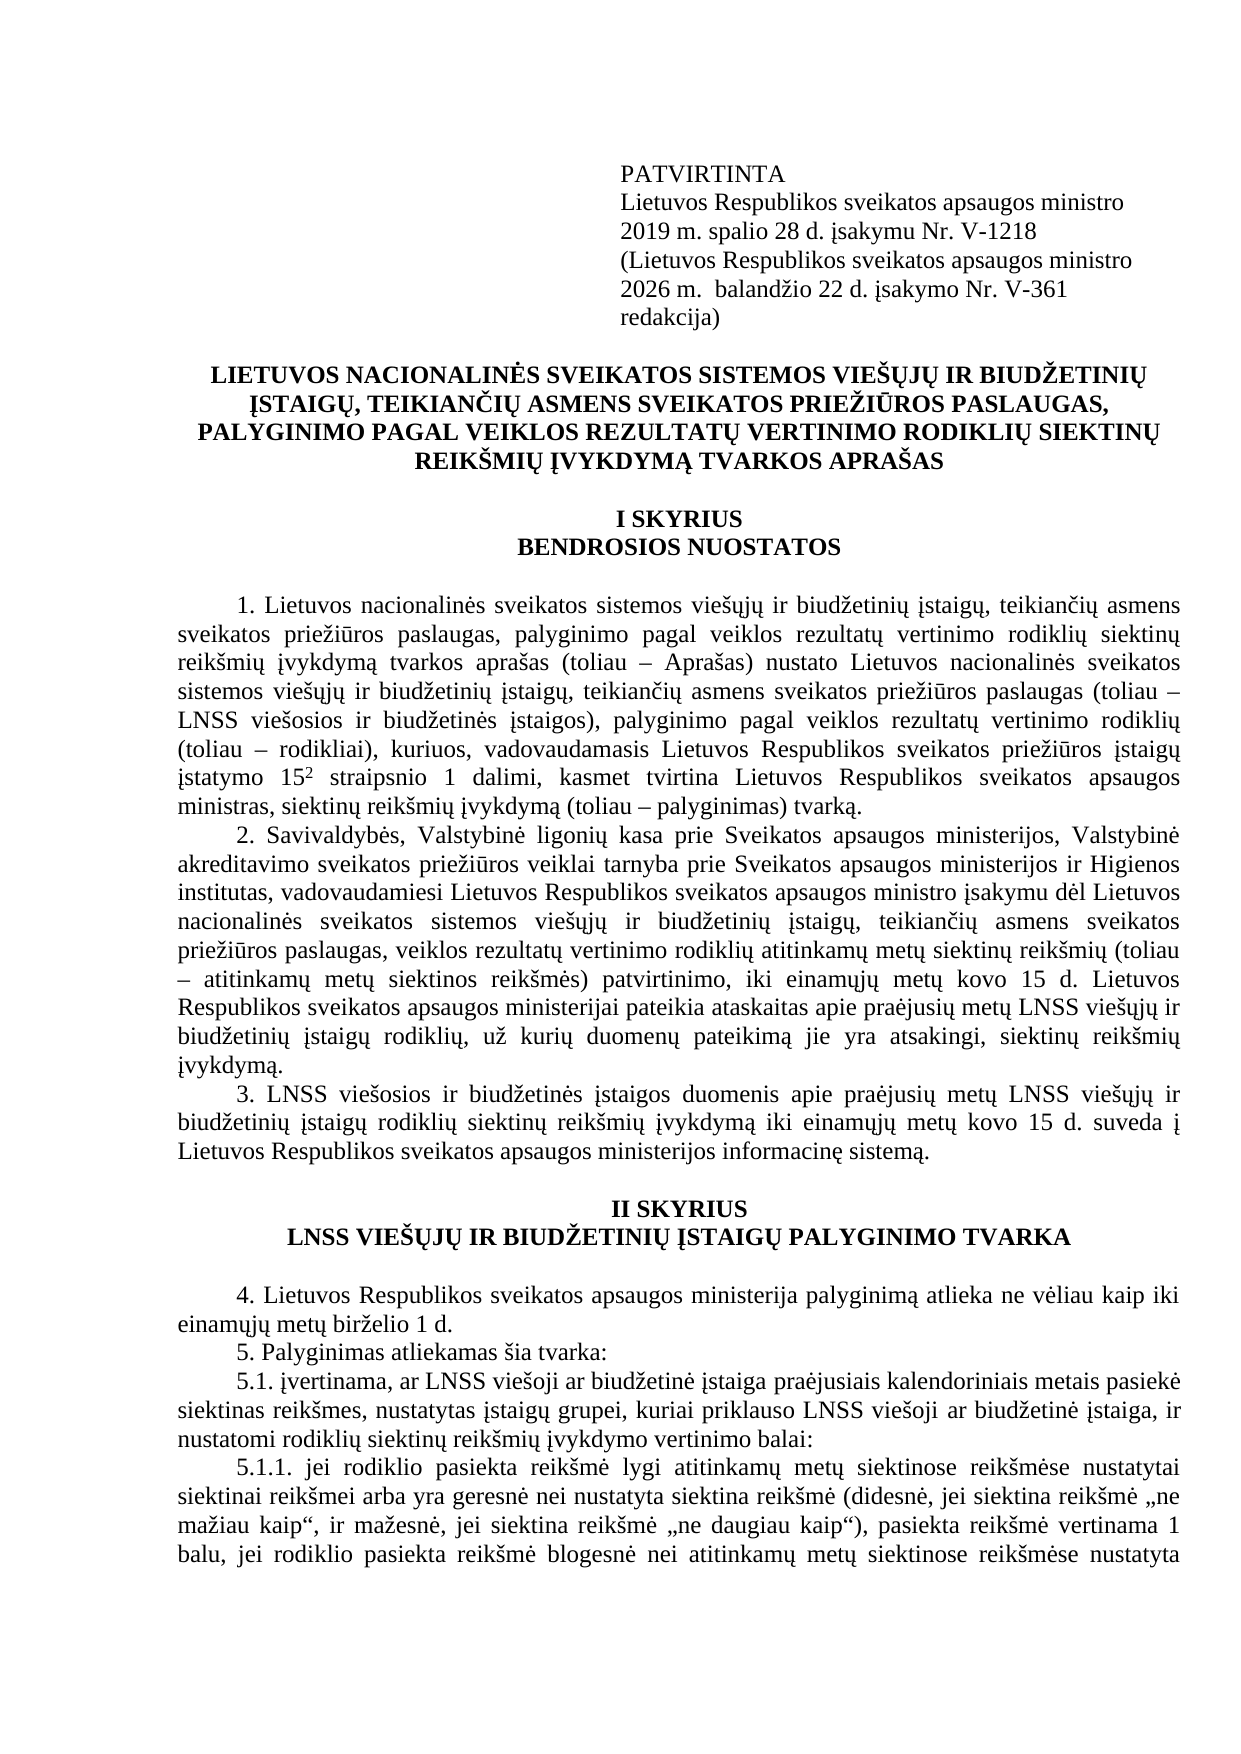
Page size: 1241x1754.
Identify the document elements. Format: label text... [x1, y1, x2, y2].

text 4. Lietuvos Respublikos sveikatos apsaugos ministerija palyginimą atlieka ne vėliau kaip iki einamųjų metų birželio 1 d. [177, 1280, 1181, 1337]
text 2026 m. balandžio 22 d. įsakymo Nr. V-361 [620, 274, 1181, 302]
text PATVIRTINTA [620, 159, 1181, 187]
text 2019 m. spalio 28 d. įsakymu Nr. V-1218 [620, 216, 1181, 245]
text 3. LNSS viešosios ir biudžetinės įstaigos duomenis apie praėjusių metų LNSS viešųjų ir biudžetinių įstaigų rodiklių siektinų reikšmių įvykdymą iki einamųjų metų kovo 15 d. suveda į Lietuvos Respublikos sveikatos apsaugos ministerijos informacinę sistemą. [177, 1079, 1181, 1165]
text redakcija) [620, 302, 1181, 331]
text Lietuvos Respublikos sveikatos apsaugos ministro [620, 187, 1181, 216]
text LIETUVOS NACIONALINĖS SVEIKATOS SISTEMOS VIEŠŲJŲ IR BIUDŽETINIŲ ĮSTAIGŲ, TEIKIANČIŲ ASMENS SVEIKATOS PRIEŽIŪROS PASLAUGAS, PALYGINIMO PAGAL VEIKLOS REZULTATŲ VERTINIMO RODIKLIŲ SIEKTINŲ REIKŠMIŲ ĮVYKDYMĄ TVARKOS APRAŠAS [177, 360, 1181, 475]
text 5. Palyginimas atliekamas šia tvarka: [162, 1337, 1181, 1366]
text 1. Lietuvos nacionalinės sveikatos sistemos viešųjų ir biudžetinių įstaigų, teikiančių asmens sveikatos priežiūros paslaugas, palyginimo pagal veiklos rezultatų vertinimo rodiklių siektinų reikšmių įvykdymą tvarkos aprašas (toliau – Aprašas) nustato Lietuvos nacionalinės sveikatos sistemos viešųjų ir biudžetinių įstaigų, teikiančių asmens sveikatos priežiūros paslaugas (toliau – LNSS viešosios ir biudžetinės įstaigos), palyginimo pagal veiklos rezultatų vertinimo rodiklių (toliau – rodikliai), kuriuos, vadovaudamasis Lietuvos Respublikos sveikatos priežiūros įstaigų įstatymo 152 straipsnio 1 dalimi, kasmet tvirtina Lietuvos Respublikos sveikatos apsaugos ministras, siektinų reikšmių įvykdymą (toliau – palyginimas) tvarką. [177, 590, 1181, 820]
text I SKYRIUS [162, 504, 1181, 532]
text LNSS VIEŠŲJŲ IR BIUDŽETINIŲ ĮSTAIGŲ PALYGINIMO TVARKA [162, 1222, 1181, 1251]
text 5.1. įvertinama, ar LNSS viešoji ar biudžetinė įstaiga praėjusiais kalendoriniais metais pasiekė siektinas reikšmes, nustatytas įstaigų grupei, kuriai priklauso LNSS viešoji ar biudžetinė įstaiga, ir nustatomi rodiklių siektinų reikšmių įvykdymo vertinimo balai: [177, 1366, 1181, 1452]
text 2. Savivaldybės, Valstybinė ligonių kasa prie Sveikatos apsaugos ministerijos, Valstybinė akreditavimo sveikatos priežiūros veiklai tarnyba prie Sveikatos apsaugos ministerijos ir Higienos institutas, vadovaudamiesi Lietuvos Respublikos sveikatos apsaugos ministro įsakymu dėl Lietuvos nacionalinės sveikatos sistemos viešųjų ir biudžetinių įstaigų, teikiančių asmens sveikatos priežiūros paslaugas, veiklos rezultatų vertinimo rodiklių atitinkamų metų siektinų reikšmių (toliau – atitinkamų metų siektinos reikšmės) patvirtinimo, iki einamųjų metų kovo 15 d. Lietuvos Respublikos sveikatos apsaugos ministerijai pateikia ataskaitas apie praėjusių metų LNSS viešųjų ir biudžetinių įstaigų rodiklių, už kurių duomenų pateikimą jie yra atsakingi, siektinų reikšmių įvykdymą. [177, 820, 1181, 1079]
text 5.1.1. jei rodiklio pasiekta reikšmė lygi atitinkamų metų siektinose reikšmėse nustatytai siektinai reikšmei arba yra geresnė nei nustatyta siektina reikšmė (didesnė, jei siektina reikšmė „ne mažiau kaip“, ir mažesnė, jei siektina reikšmė „ne daugiau kaip“), pasiekta reikšmė vertinama 1 balu, jei rodiklio pasiekta reikšmė blogesnė nei atitinkamų metų siektinose reikšmėse nustatyta [177, 1452, 1181, 1567]
text BENDROSIOS NUOSTATOS [162, 532, 1181, 561]
text II SKYRIUS [162, 1194, 1181, 1222]
text (Lietuvos Respublikos sveikatos apsaugos ministro [620, 245, 1181, 274]
